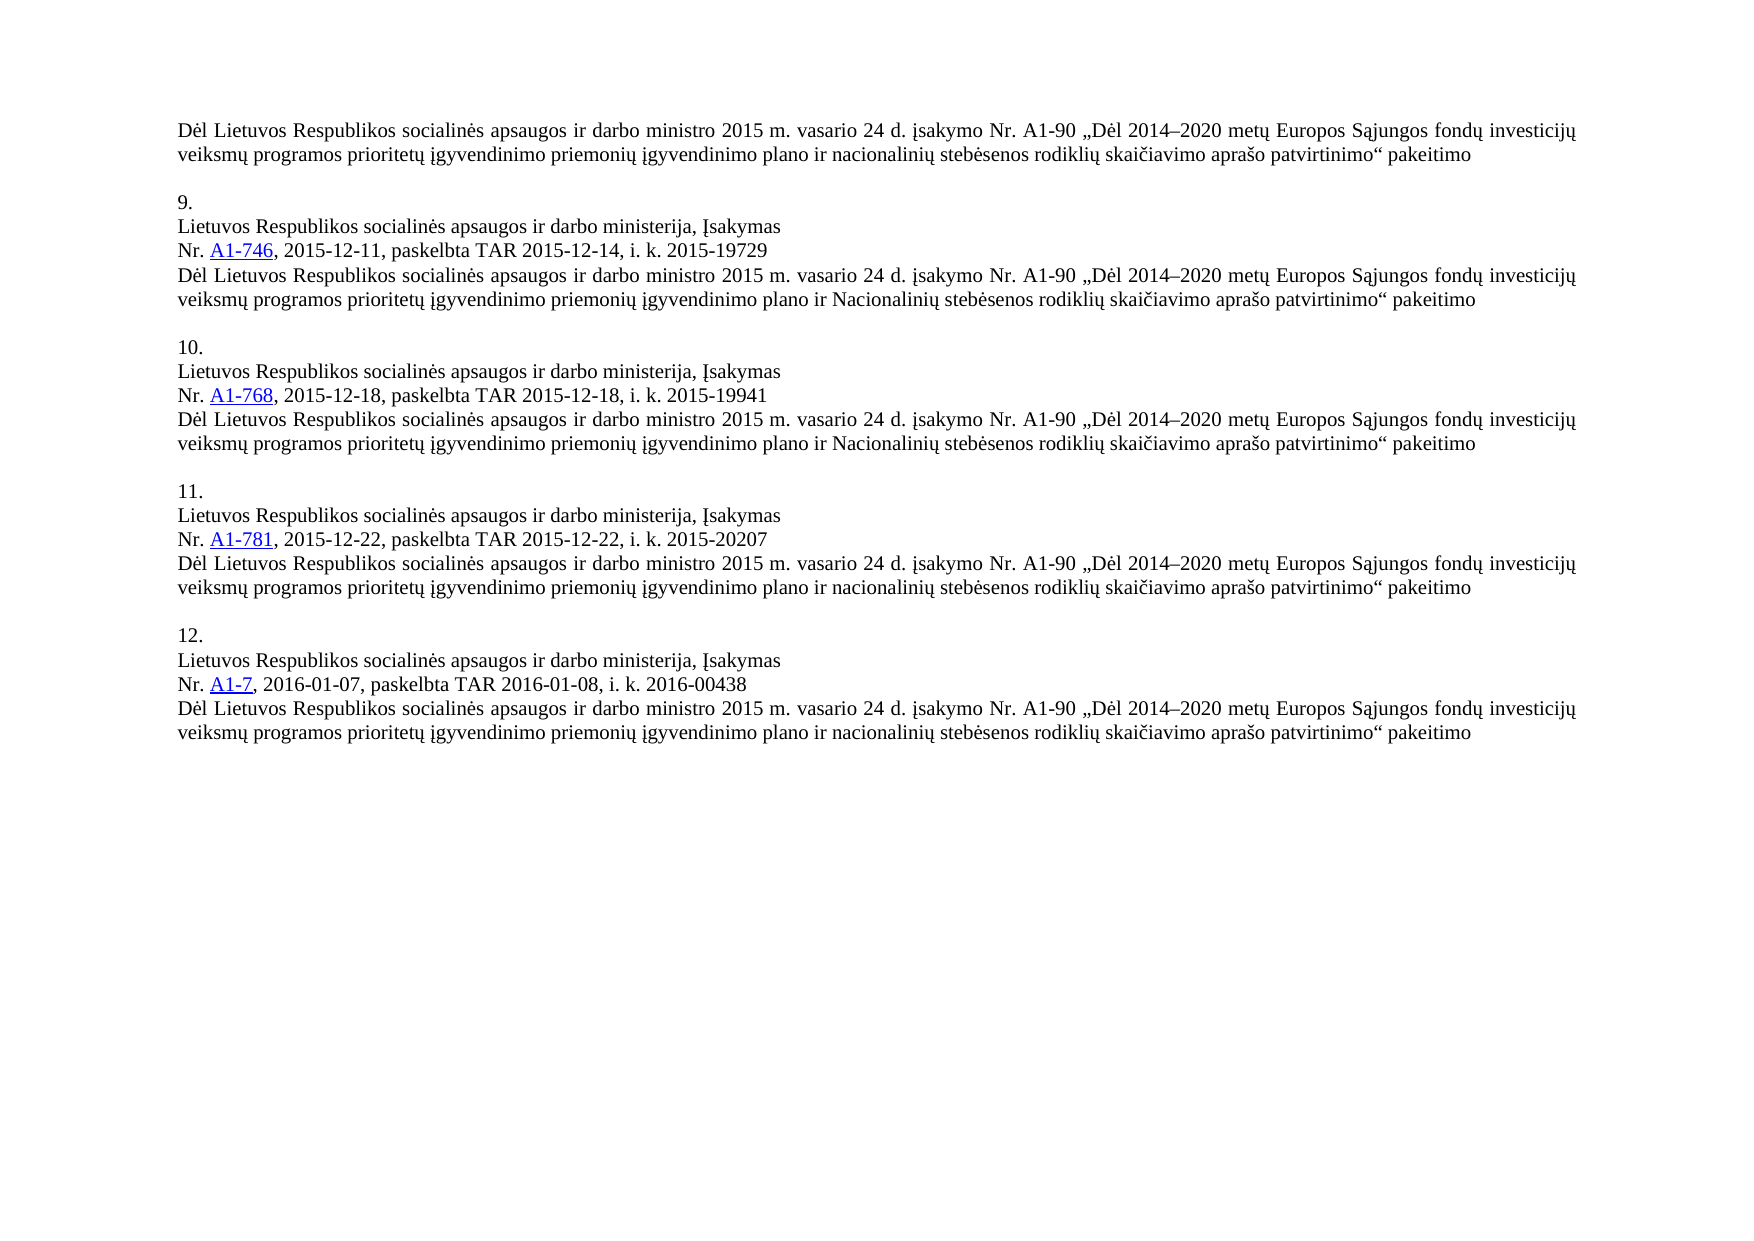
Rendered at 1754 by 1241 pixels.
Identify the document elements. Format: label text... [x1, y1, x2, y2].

text Nr. A1-746, 2015-12-11, paskelbta TAR 2015-12-14, i. k. 2015-19729 [177, 238, 1577, 262]
text Nr. A1-781, 2015-12-22, paskelbta TAR 2015-12-22, i. k. 2015-20207 [177, 527, 1577, 551]
text Lietuvos Respublikos socialinės apsaugos ir darbo ministerija, Įsakymas [177, 647, 1577, 672]
text Nr. A1-768, 2015-12-18, paskelbta TAR 2015-12-18, i. k. 2015-19941 [177, 383, 1577, 407]
text Lietuvos Respublikos socialinės apsaugos ir darbo ministerija, Įsakymas [177, 503, 1577, 527]
text Lietuvos Respublikos socialinės apsaugos ir darbo ministerija, Įsakymas [177, 214, 1577, 238]
text Dėl Lietuvos Respublikos socialinės apsaugos ir darbo ministro 2015 m. vasario 24 d. įsakymo Nr. A1-90 „Dėl 2014–2020 metų Europos Sąjungos fondų investicijų veiksmų programos prioritetų įgyvendinimo priemonių įgyvendinimo plano ir Nacionalinių stebėsenos rodiklių skaičiavimo aprašo patvirtinimo“ pakeitimo [177, 262, 1577, 311]
text Dėl Lietuvos Respublikos socialinės apsaugos ir darbo ministro 2015 m. vasario 24 d. įsakymo Nr. A1-90 „Dėl 2014–2020 metų Europos Sąjungos fondų investicijų veiksmų programos prioritetų įgyvendinimo priemonių įgyvendinimo plano ir nacionalinių stebėsenos rodiklių skaičiavimo aprašo patvirtinimo“ pakeitimo [177, 551, 1577, 599]
text Lietuvos Respublikos socialinės apsaugos ir darbo ministerija, Įsakymas [177, 359, 1577, 383]
text Dėl Lietuvos Respublikos socialinės apsaugos ir darbo ministro 2015 m. vasario 24 d. įsakymo Nr. A1-90 „Dėl 2014–2020 metų Europos Sąjungos fondų investicijų veiksmų programos prioritetų įgyvendinimo priemonių įgyvendinimo plano ir nacionalinių stebėsenos rodiklių skaičiavimo aprašo patvirtinimo“ pakeitimo [177, 696, 1577, 744]
text 9. [177, 190, 1577, 214]
text Dėl Lietuvos Respublikos socialinės apsaugos ir darbo ministro 2015 m. vasario 24 d. įsakymo Nr. A1-90 „Dėl 2014–2020 metų Europos Sąjungos fondų investicijų veiksmų programos prioritetų įgyvendinimo priemonių įgyvendinimo plano ir nacionalinių stebėsenos rodiklių skaičiavimo aprašo patvirtinimo“ pakeitimo [177, 118, 1577, 166]
text 12. [177, 623, 1577, 647]
text 11. [177, 479, 1577, 503]
text Nr. A1-7, 2016-01-07, paskelbta TAR 2016-01-08, i. k. 2016-00438 [177, 672, 1577, 696]
text Dėl Lietuvos Respublikos socialinės apsaugos ir darbo ministro 2015 m. vasario 24 d. įsakymo Nr. A1-90 „Dėl 2014–2020 metų Europos Sąjungos fondų investicijų veiksmų programos prioritetų įgyvendinimo priemonių įgyvendinimo plano ir Nacionalinių stebėsenos rodiklių skaičiavimo aprašo patvirtinimo“ pakeitimo [177, 407, 1577, 455]
text 10. [177, 335, 1577, 359]
